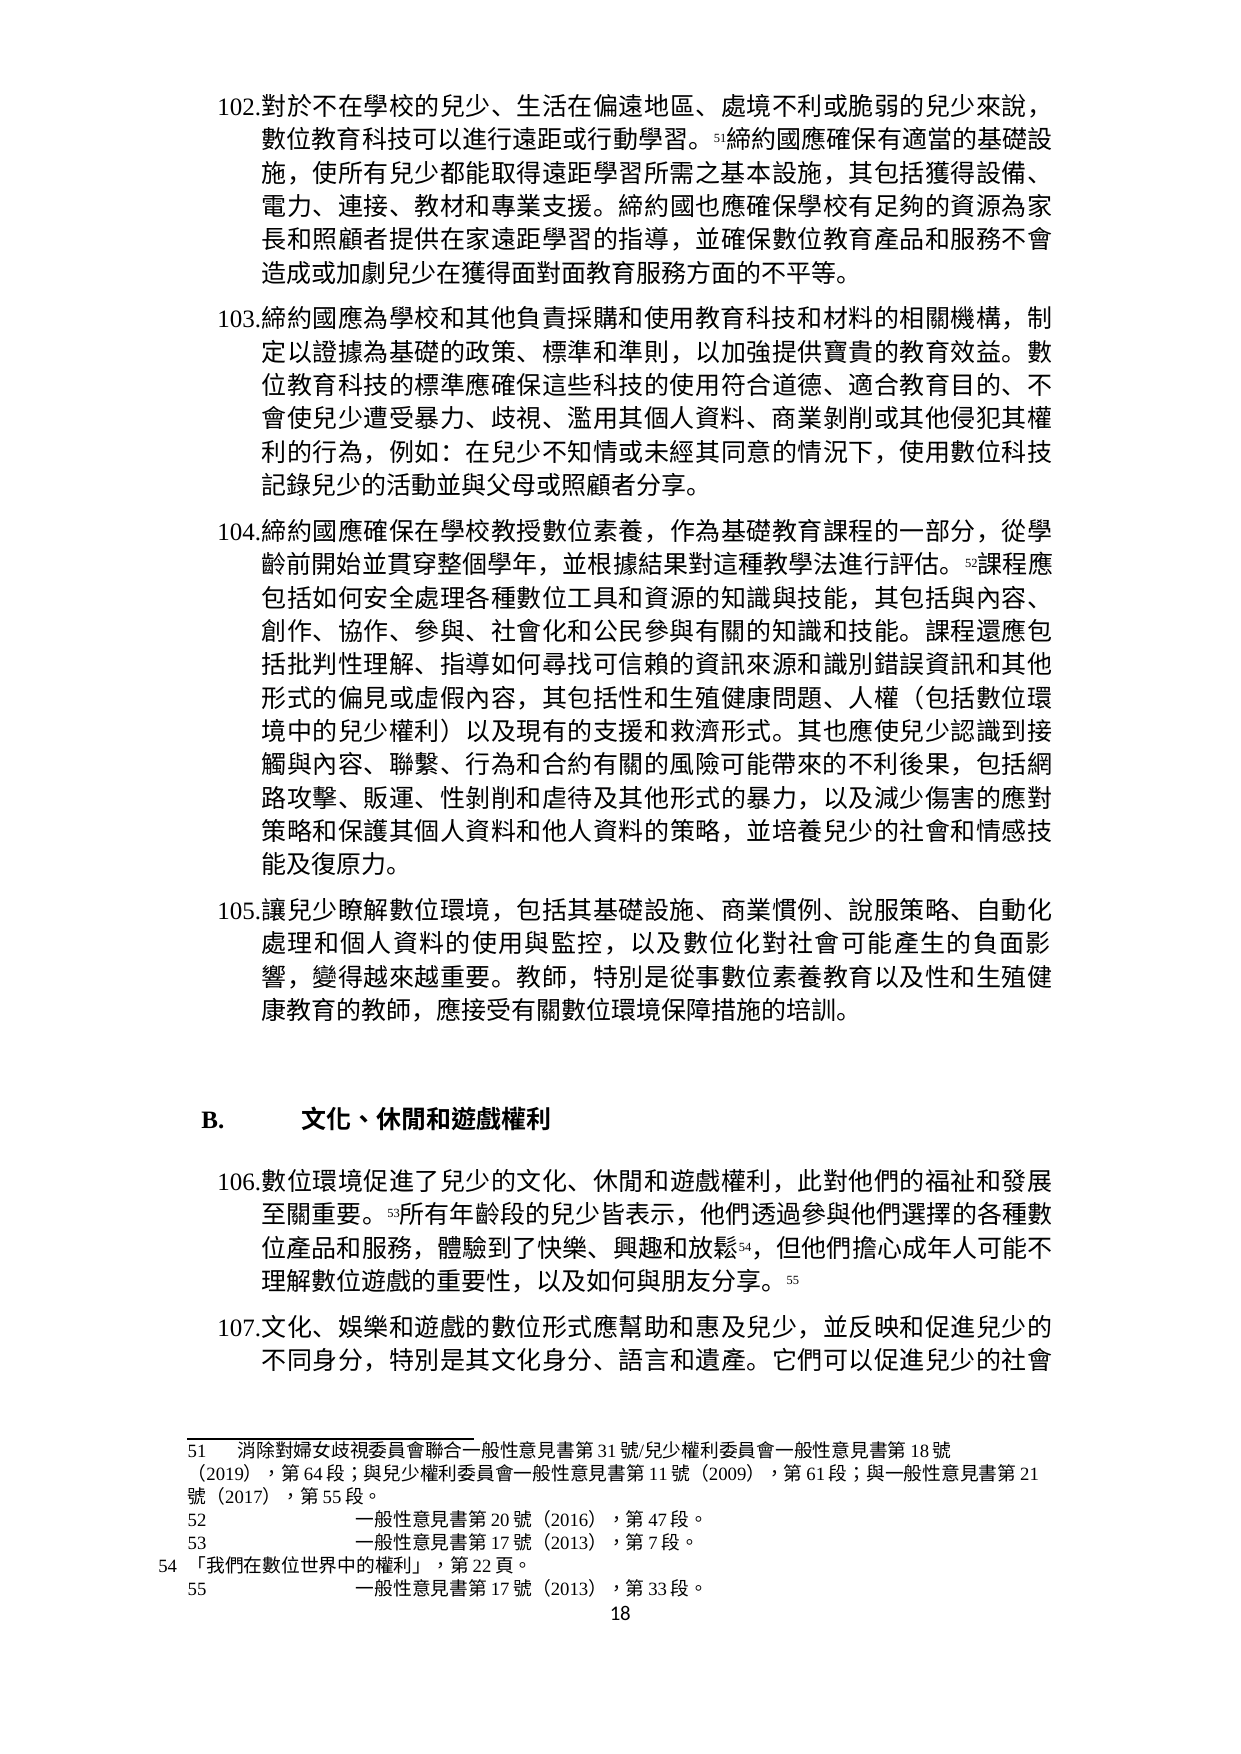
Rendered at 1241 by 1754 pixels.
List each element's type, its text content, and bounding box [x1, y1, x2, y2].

text 一般性意見書第17號（2013），第7段。 [187, 1531, 934, 1554]
text 102. 對於不在學校的兒少、生活在偏遠地區、處境不利或脆弱的兒少來說，數位教育科技可以進行遠距或行動學習。締約國應確保有適當的基礎設施，使所有兒少都能取得遠距學習所需之基本設施，其包括獲得設備、電力、連接、教材和專業支援。締約國也應確保學校有足夠的資源為家長和照顧者提供在家遠距學習的指導，並確保數位教育產品和服務不會造成或加劇兒少在獲得面對面教育服務方面的不平等。 [217, 89, 1053, 289]
text 107. 文化、娛樂和遊戲的數位形式應幫助和惠及兒少，並反映和促進兒少的不同身分，特別是其文化身分、語言和遺產。它們可以促進兒少的社會 [217, 1309, 1053, 1376]
text 一般性意見書第20號（2016），第47段。 [187, 1508, 934, 1531]
text 103. 締約國應為學校和其他負責採購和使用教育科技和材料的相關機構，制定以證據為基礎的政策、標準和準則，以加強提供寶貴的教育效益。數位教育科技的標準應確保這些科技的使用符合道德、適合教育目的、不會使兒少遭受暴力、歧視、濫用其個人資料、商業剝削或其他侵犯其權利的行為，例如：在兒少不知情或未經其同意的情況下，使用數位科技記錄兒少的活動並與父母或照顧者分享。 [217, 301, 1053, 501]
list 文化、休閒和遊戲權利 [201, 1076, 1053, 1139]
text 「我們在數位世界中的權利」，第22頁。 [158, 1554, 1053, 1577]
text 105. 讓兒少瞭解數位環境，包括其基礎設施、商業慣例、說服策略、自動化處理和個人資料的使用與監控，以及數位化對社會可能產生的負面影響，變得越來越重要。教師，特別是從事數位素養教育以及性和生殖健康教育的教師，應接受有關數位環境保障措施的培訓。 [217, 893, 1053, 1026]
text 106. 數位環境促進了兒少的文化、休閒和遊戲權利，此對他們的福祉和發展至關重要。所有年齡段的兒少皆表示，他們透過參與他們選擇的各種數位產品和服務，體驗到了快樂、興趣和放鬆，但他們擔心成年人可能不理解數位遊戲的重要性，以及如何與朋友分享。 [217, 1164, 1053, 1297]
text 消除對婦女歧視委員會聯合一般性意見書第31號/兒少權利委員會一般性意見書第18號（2019），第64段；與兒少權利委員會一般性意見書第11號（2009），第61段；與一般性意見書第21號（2017），第55段。 [187, 1439, 1044, 1508]
text 104. 締約國應確保在學校教授數位素養，作為基礎教育課程的一部分，從學齡前開始並貫穿整個學年，並根據結果對這種教學法進行評估。課程應包括如何安全處理各種數位工具和資源的知識與技能，其包括與內容、創作、協作、參與、社會化和公民參與有關的知識和技能。課程還應包括批判性理解、指導如何尋找可信賴的資訊來源和識別錯誤資訊和其他形式的偏見或虛假內容，其包括性和生殖健康問題、人權（包括數位環境中的兒少權利）以及現有的支援和救濟形式。其也應使兒少認識到接觸與內容、聯繫、行為和合約有關的風險可能帶來的不利後果，包括網路攻擊、販運、性剝削和虐待及其他形式的暴力，以及減少傷害的應對策略和保護其個人資料和他人資料的策略，並培養兒少的社會和情感技能及復原力。 [217, 514, 1053, 880]
text 一般性意見書第17號（2013），第33段。 [187, 1577, 934, 1600]
